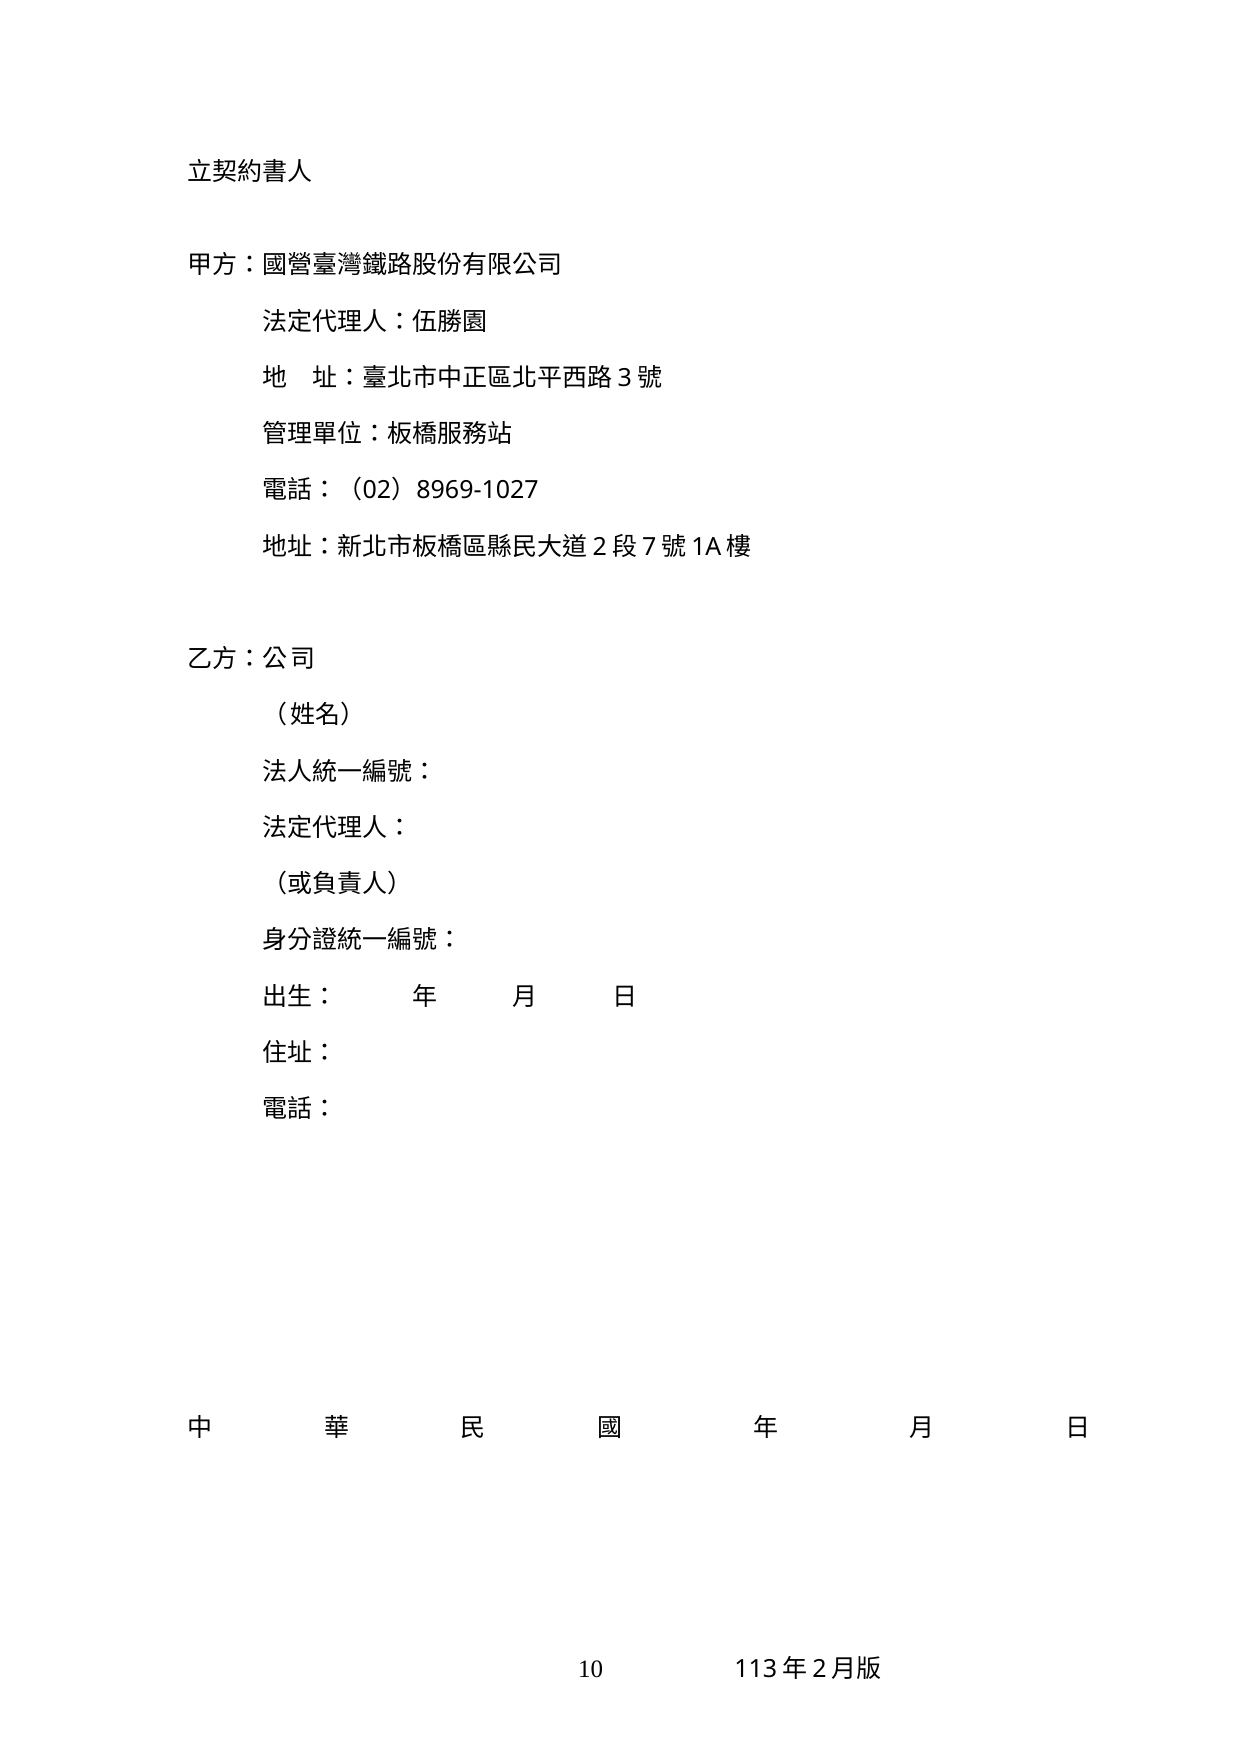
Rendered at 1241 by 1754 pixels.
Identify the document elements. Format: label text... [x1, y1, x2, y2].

text 出生： 年 月 日 [262, 975, 1053, 1012]
text 電話： [262, 1087, 1053, 1125]
text 法人統一編號： [262, 750, 1053, 787]
text 住址： [262, 1031, 1053, 1069]
text （姓名） [262, 694, 1053, 731]
text 中 華 民 國 年 月 日 [187, 1406, 1092, 1444]
text （或負責人） [262, 862, 1053, 900]
text 身分證統一編號： [262, 919, 1053, 956]
text 電話：（02）8969-1027 [262, 469, 1053, 506]
text 地 址：臺北市中正區北平西路3號 [262, 356, 1053, 394]
text 管理單位：板橋服務站 [262, 412, 1053, 450]
text 地址：新北市板橋區縣民大道2段7號1A樓 [262, 525, 1053, 562]
text 乙方：公司 [187, 637, 1053, 675]
text 甲方：國營臺灣鐵路股份有限公司 [187, 244, 1053, 281]
text 法定代理人： [262, 806, 1053, 844]
text 法定代理人：伍勝園 [262, 300, 1053, 337]
text 立契約書人 [187, 150, 1053, 187]
